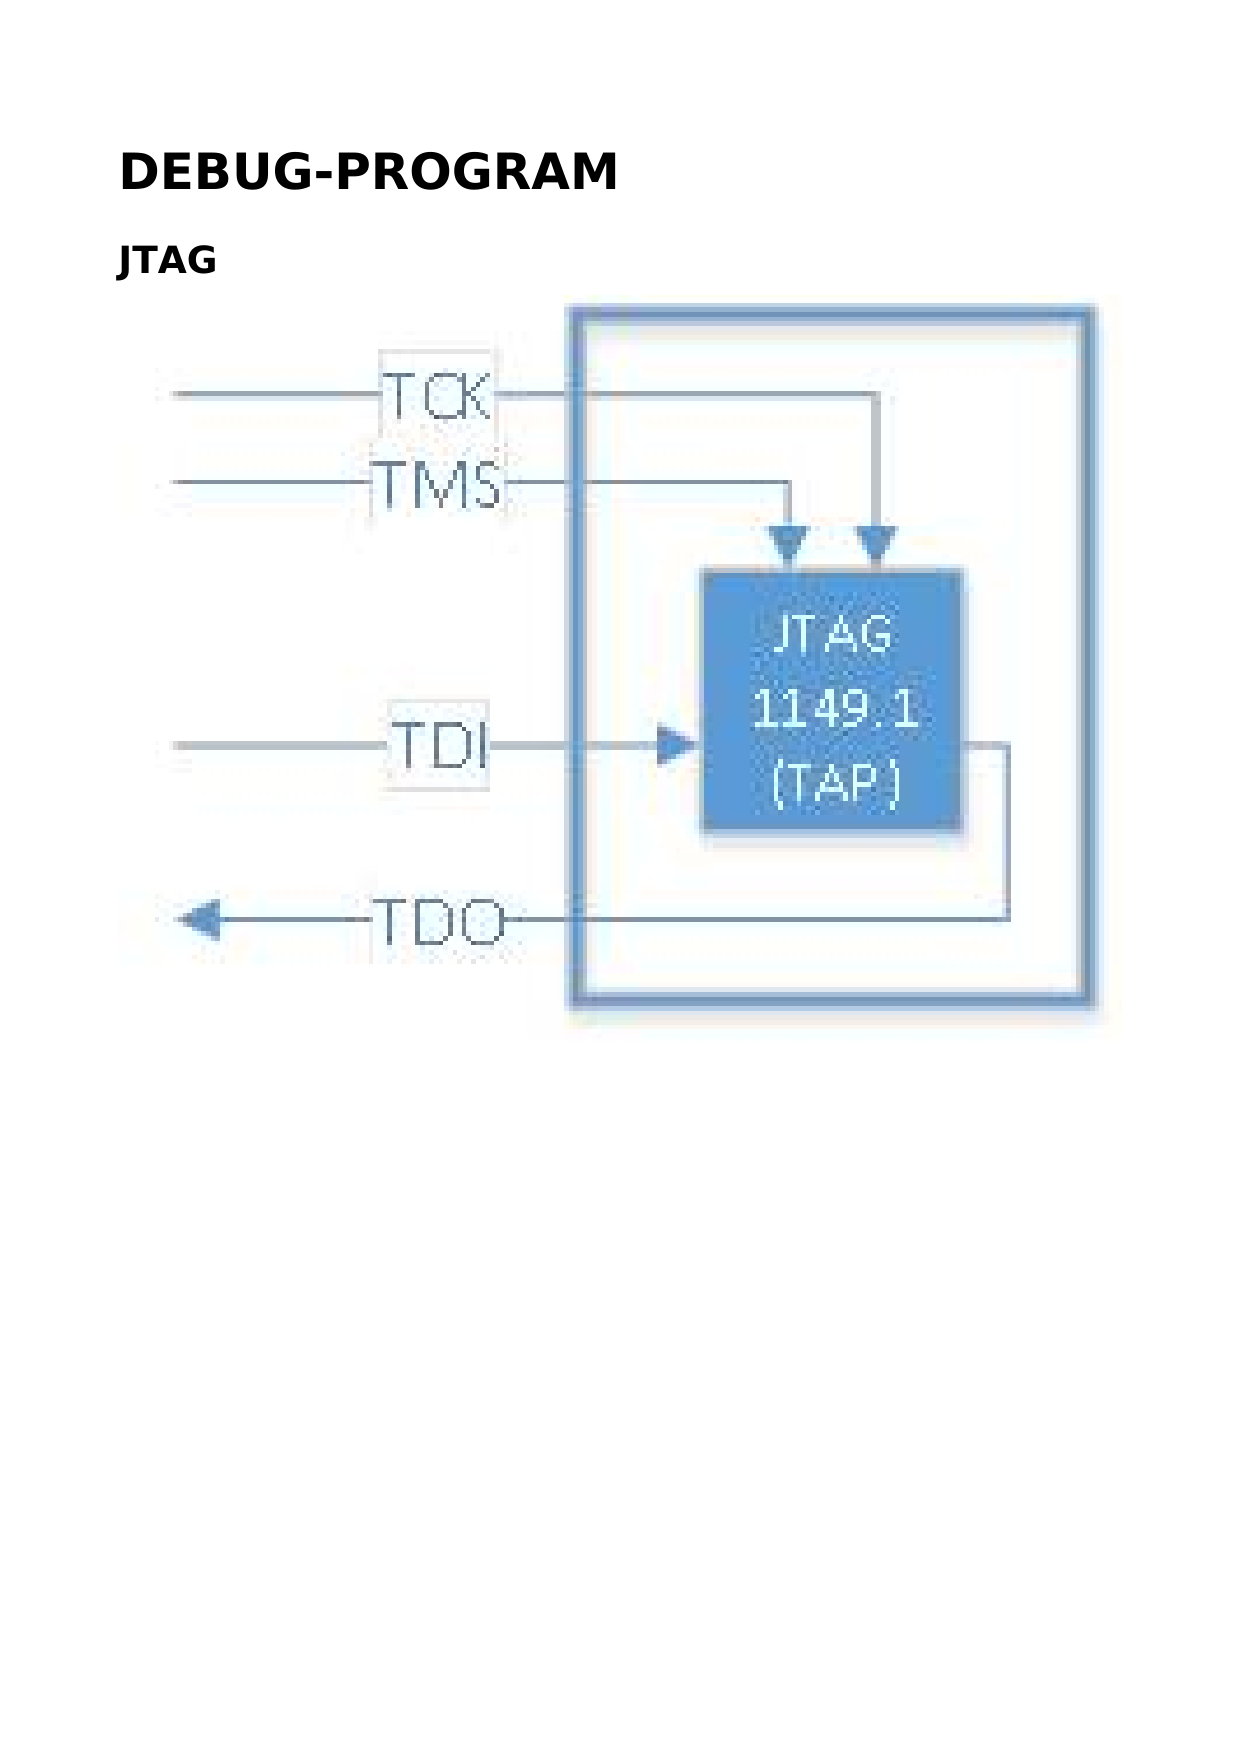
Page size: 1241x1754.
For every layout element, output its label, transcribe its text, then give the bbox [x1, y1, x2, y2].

subtitle DEBUG-PROGRAM [118, 143, 1122, 201]
subtitle JTAG [118, 239, 1122, 282]
picture [118, 295, 1123, 1053]
